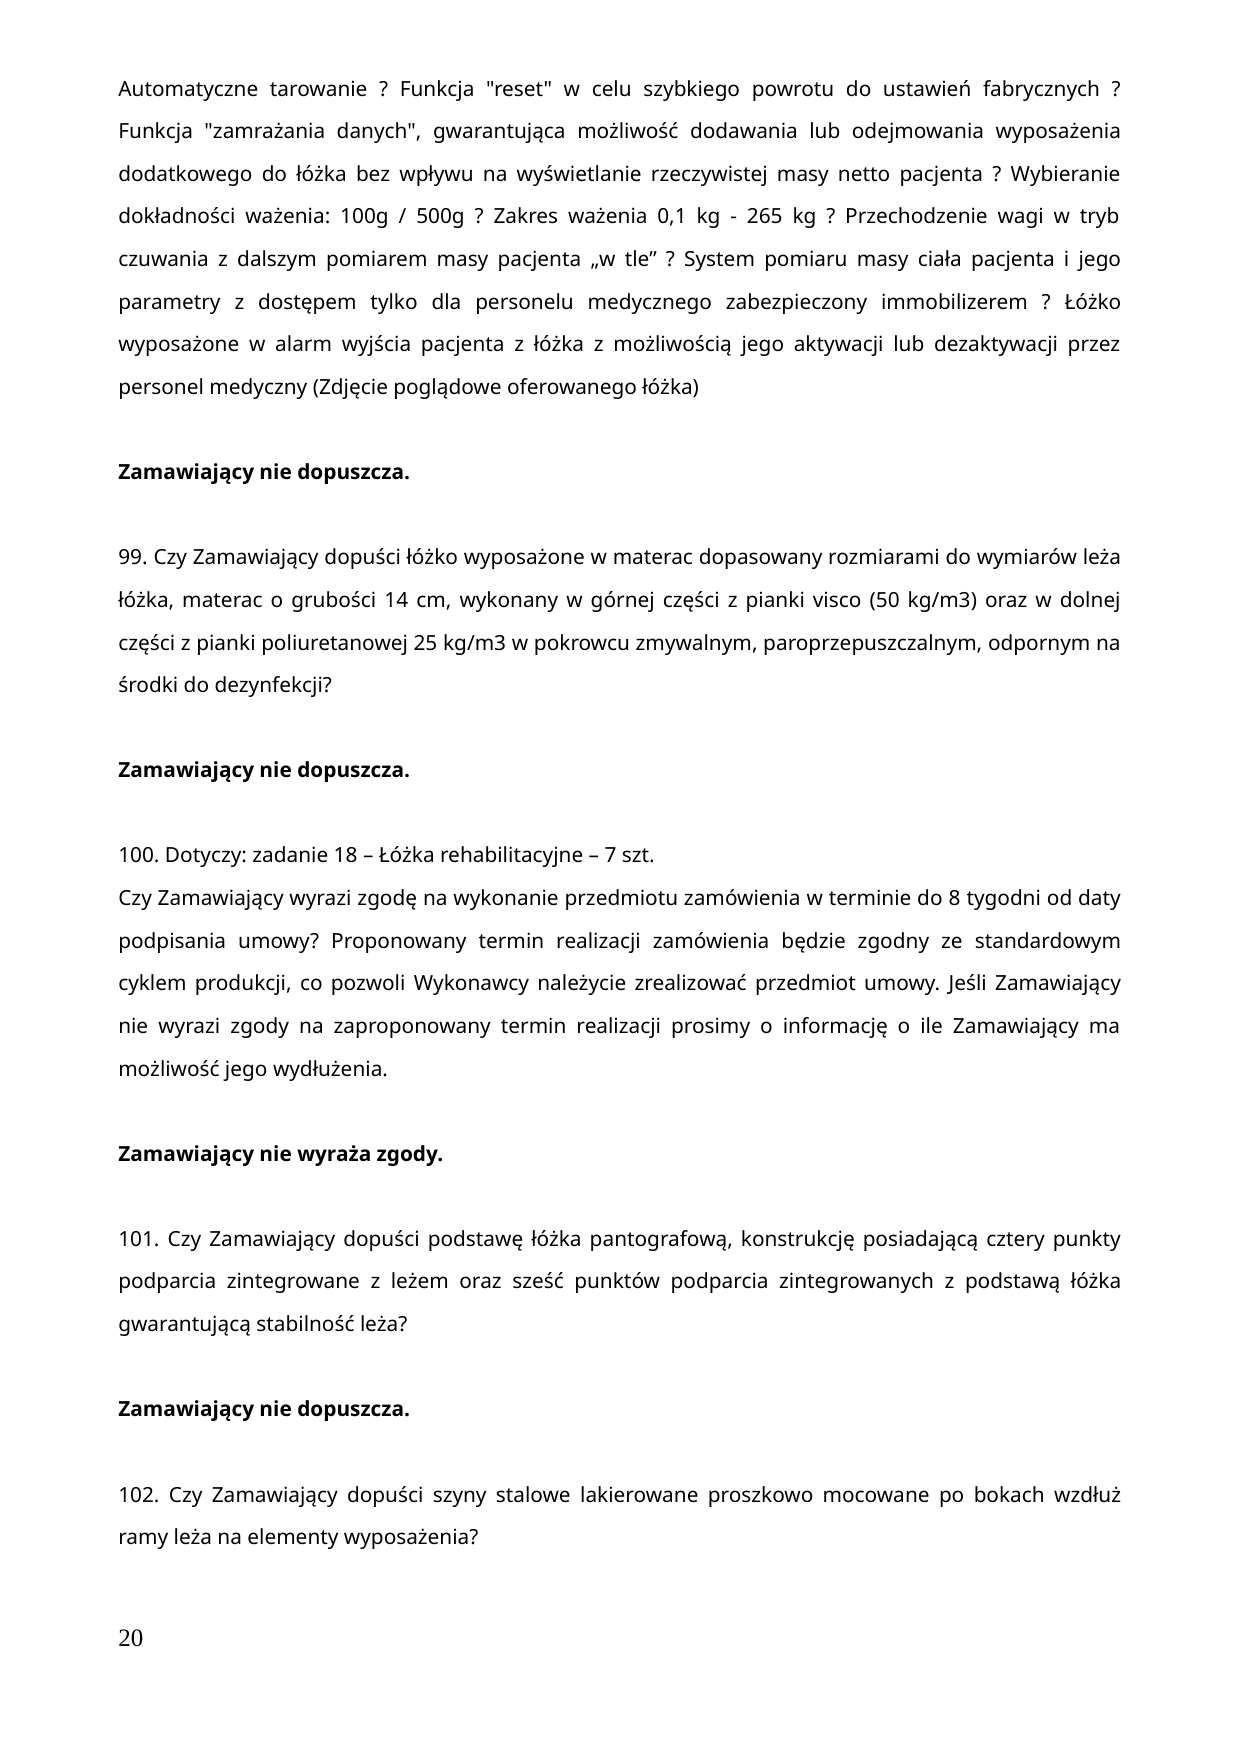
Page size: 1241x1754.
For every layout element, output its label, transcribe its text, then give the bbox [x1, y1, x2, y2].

text Automatyczne tarowanie ? Funkcja "reset" w celu szybkiego powrotu do ustawień fabrycznych ? Funkcja "zamrażania danych", gwarantująca możliwość dodawania lub odejmowania wyposażenia dodatkowego do łóżka bez wpływu na wyświetlanie rzeczywistej masy netto pacjenta ? Wybieranie dokładności ważenia: 100g / 500g ? Zakres ważenia 0,1 kg - 265 kg ? Przechodzenie wagi w tryb czuwania z dalszym pomiarem masy pacjenta „w tle” ? System pomiaru masy ciała pacjenta i jego parametry z dostępem tylko dla personelu medycznego zabezpieczony immobilizerem ? Łóżko wyposażone w alarm wyjścia pacjenta z łóżka z możliwością jego aktywacji lub dezaktywacji przez personel medyczny (Zdjęcie poglądowe oferowanego łóżka) [118, 74, 1122, 400]
text 102. Czy Zamawiający dopuści szyny stalowe lakierowane proszkowo mocowane po bokach wzdłuż ramy leża na elementy wyposażenia? [118, 1480, 1122, 1551]
text Zamawiający nie dopuszcza. [118, 755, 1122, 784]
text 100. Dotyczy: zadanie 18 – Łóżka rehabilitacyjne – 7 szt. [118, 841, 1122, 869]
text Zamawiający nie wyraża zgody. [118, 1139, 1122, 1167]
text Zamawiający nie dopuszcza. [118, 1394, 1122, 1423]
text Zamawiający nie dopuszcza. [118, 457, 1122, 486]
text Czy Zamawiający wyrazi zgodę na wykonanie przedmiotu zamówienia w terminie do 8 tygodni od daty podpisania umowy? Proponowany termin realizacji zamówienia będzie zgodny ze standardowym cyklem produkcji, co pozwoli Wykonawcy należycie zrealizować przedmiot umowy. Jeśli Zamawiający nie wyrazi zgody na zaproponowany termin realizacji prosimy o informację o ile Zamawiający ma możliwość jego wydłużenia. [118, 883, 1122, 1082]
text 101. Czy Zamawiający dopuści podstawę łóżka pantografową, konstrukcję posiadającą cztery punkty podparcia zintegrowane z leżem oraz sześć punktów podparcia zintegrowanych z podstawą łóżka gwarantującą stabilność leża? [118, 1224, 1122, 1338]
text 99. Czy Zamawiający dopuści łóżko wyposażone w materac dopasowany rozmiarami do wymiarów leża łóżka, materac o grubości 14 cm, wykonany w górnej części z pianki visco (50 kg/m3) oraz w dolnej części z pianki poliuretanowej 25 kg/m3 w pokrowcu zmywalnym, paroprzepuszczalnym, odpornym na środki do dezynfekcji? [118, 542, 1122, 699]
